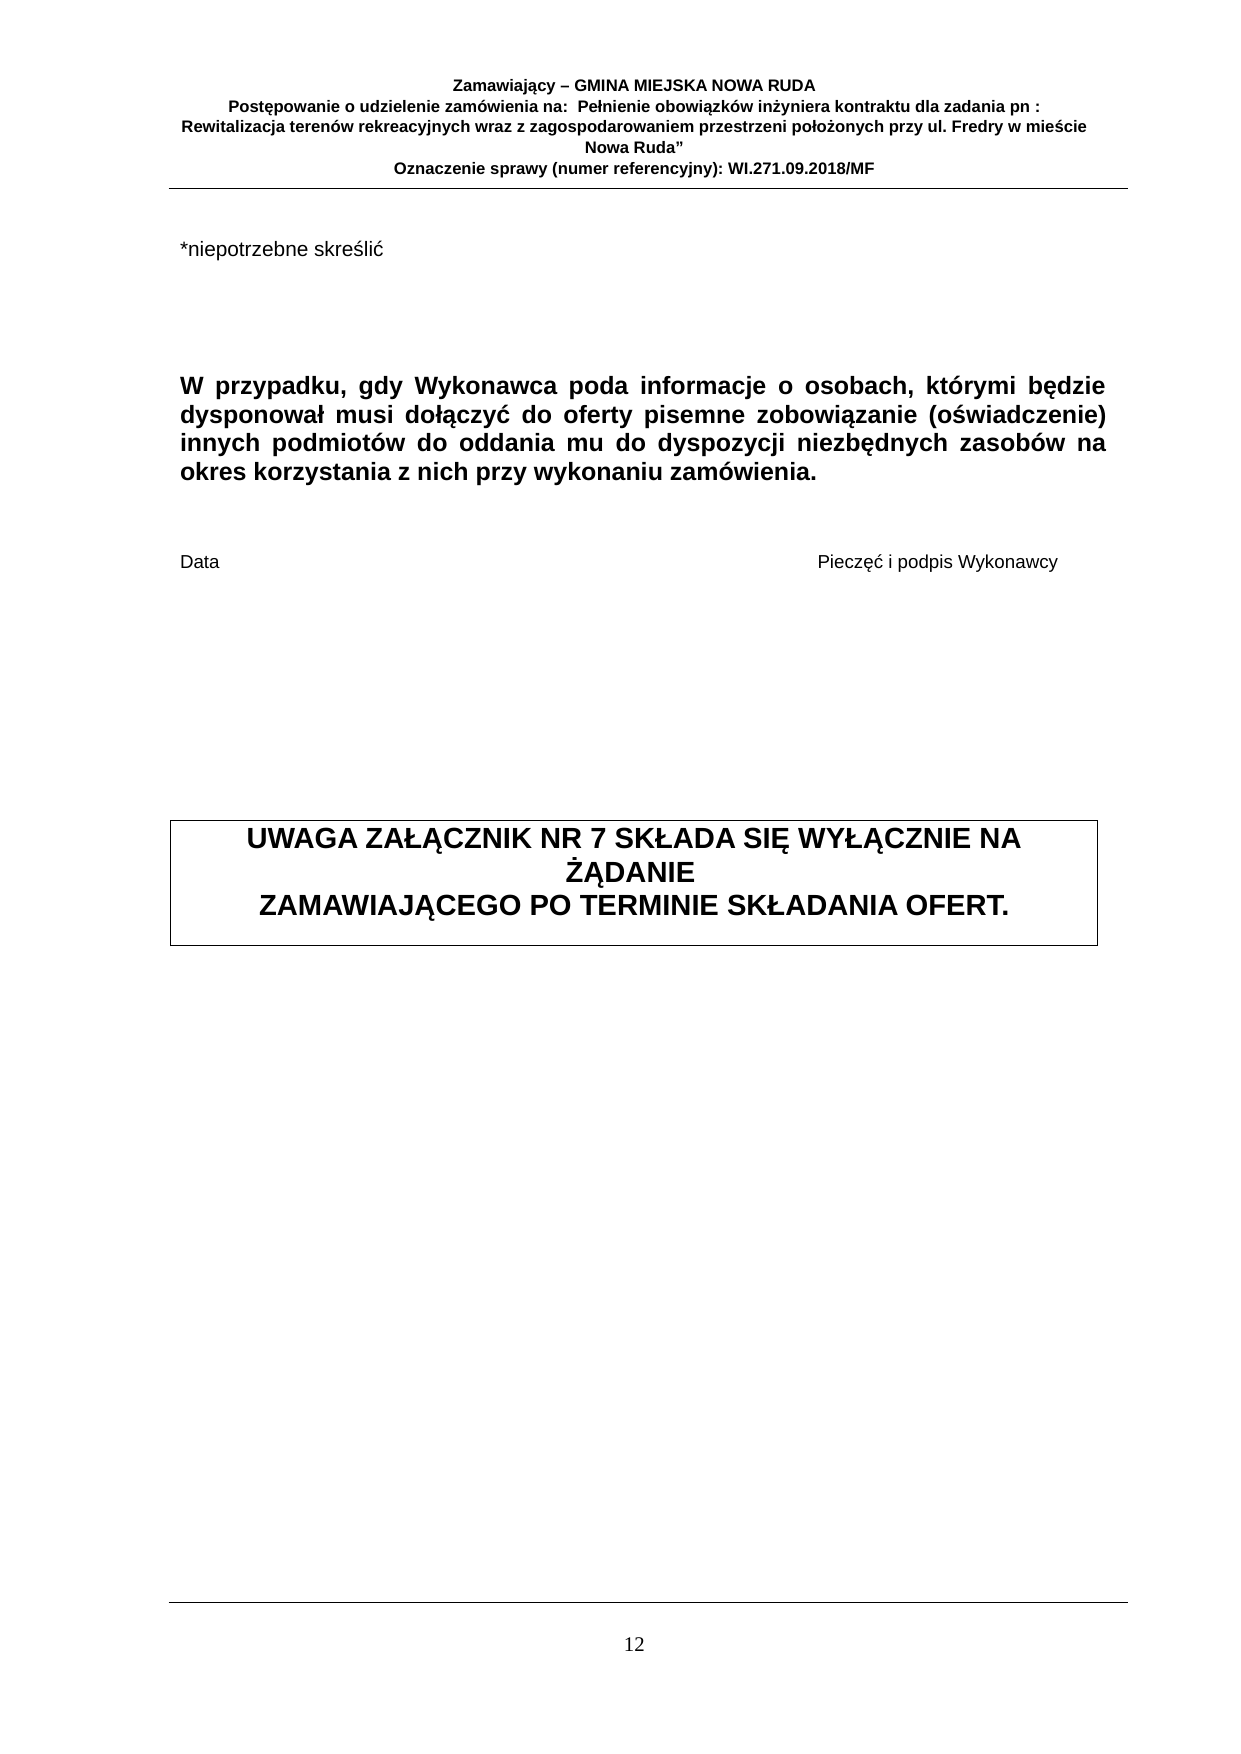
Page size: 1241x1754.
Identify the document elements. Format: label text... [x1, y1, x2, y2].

text ZAMAWIAJĄCEGO PO TERMINIE SKŁADANIA OFERT. [171, 887, 1097, 922]
text Data Pieczęć i podpis Wykonawcy [180, 551, 1100, 572]
text UWAGA ZAŁĄCZNIK NR 7 SKŁADA SIĘ WYŁĄCZNIE NA ŻĄDANIE [171, 821, 1097, 887]
text *niepotrzebne skreślić [180, 237, 1088, 261]
text W przypadku, gdy Wykonawca poda informacje o osobach, którymi będzie dysponował musi dołączyć do oferty pisemne zobowiązanie (oświadczenie) innych podmiotów do oddania mu do dyspozycji niezbędnych zasobów na okres korzystania z nich przy wykonaniu zamówienia. [180, 371, 1107, 486]
